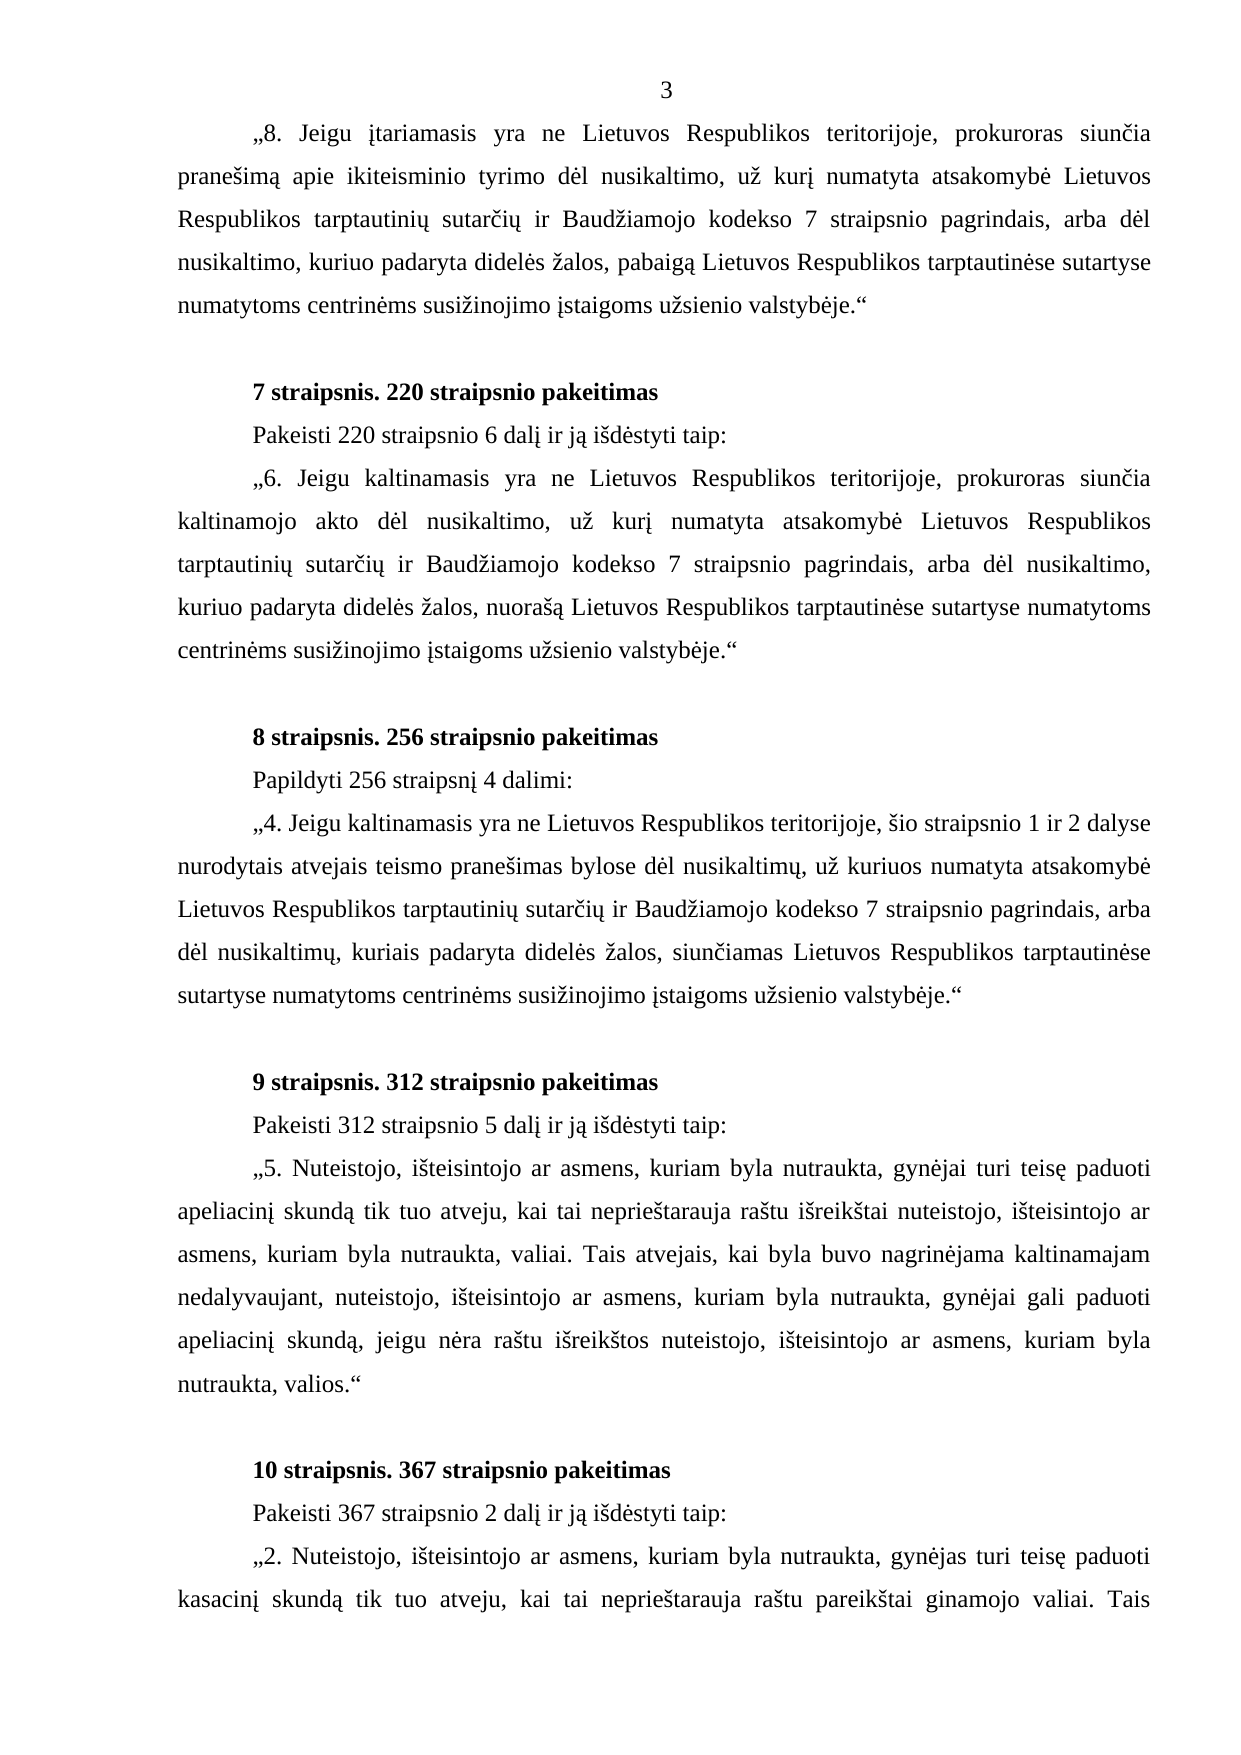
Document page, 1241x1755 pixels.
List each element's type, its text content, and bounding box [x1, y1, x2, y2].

text „5. Nuteistojo, išteisintojo ar asmens, kuriam byla nutraukta, gynėjai turi teisę paduoti apeliacinį skundą tik tuo atveju, kai tai neprieštarauja raštu išreikštai nuteistojo, išteisintojo ar asmens, kuriam byla nutraukta, valiai. Tais atvejais, kai byla buvo nagrinėjama kaltinamajam nedalyvaujant, nuteistojo, išteisintojo ar asmens, kuriam byla nutraukta, gynėjai gali paduoti apeliacinį skundą, jeigu nėra raštu išreikštos nuteistojo, išteisintojo ar asmens, kuriam byla nutraukta, valios.“ [177, 1153, 1152, 1397]
text 9 straipsnis. 312 straipsnio pakeitimas [177, 1067, 1152, 1096]
text „6. Jeigu kaltinamasis yra ne Lietuvos Respublikos teritorijoje, prokuroras siunčia kaltinamojo akto dėl nusikaltimo, už kurį numatyta atsakomybė Lietuvos Respublikos tarptautinių sutarčių ir Baudžiamojo kodekso 7 straipsnio pagrindais, arba dėl nusikaltimo, kuriuo padaryta didelės žalos, nuorašą Lietuvos Respublikos tarptautinėse sutartyse numatytoms centrinėms susižinojimo įstaigoms užsienio valstybėje.“ [177, 463, 1152, 664]
text „8. Jeigu įtariamasis yra ne Lietuvos Respublikos teritorijoje, prokuroras siunčia pranešimą apie ikiteisminio tyrimo dėl nusikaltimo, už kurį numatyta atsakomybė Lietuvos Respublikos tarptautinių sutarčių ir Baudžiamojo kodekso 7 straipsnio pagrindais, arba dėl nusikaltimo, kuriuo padaryta didelės žalos, pabaigą Lietuvos Respublikos tarptautinėse sutartyse numatytoms centrinėms susižinojimo įstaigoms užsienio valstybėje.“ [177, 118, 1152, 319]
text Papildyti 256 straipsnį 4 dalimi: [177, 765, 1152, 794]
text Pakeisti 312 straipsnio 5 dalį ir ją išdėstyti taip: [177, 1110, 1152, 1139]
text Pakeisti 367 straipsnio 2 dalį ir ją išdėstyti taip: [177, 1498, 1152, 1527]
text Pakeisti 220 straipsnio 6 dalį ir ją išdėstyti taip: [177, 420, 1152, 449]
text 10 straipsnis. 367 straipsnio pakeitimas [177, 1455, 1152, 1484]
text 8 straipsnis. 256 straipsnio pakeitimas [177, 722, 1152, 751]
text 7 straipsnis. 220 straipsnio pakeitimas [177, 377, 1152, 406]
text „4. Jeigu kaltinamasis yra ne Lietuvos Respublikos teritorijoje, šio straipsnio 1 ir 2 dalyse nurodytais atvejais teismo pranešimas bylose dėl nusikaltimų, už kuriuos numatyta atsakomybė Lietuvos Respublikos tarptautinių sutarčių ir Baudžiamojo kodekso 7 straipsnio pagrindais, arba dėl nusikaltimų, kuriais padaryta didelės žalos, siunčiamas Lietuvos Respublikos tarptautinėse sutartyse numatytoms centrinėms susižinojimo įstaigoms užsienio valstybėje.“ [177, 808, 1152, 1009]
text „2. Nuteistojo, išteisintojo ar asmens, kuriam byla nutraukta, gynėjas turi teisę paduoti kasacinį skundą tik tuo atveju, kai tai neprieštarauja raštu pareikštai ginamojo valiai. Tais [177, 1541, 1152, 1613]
